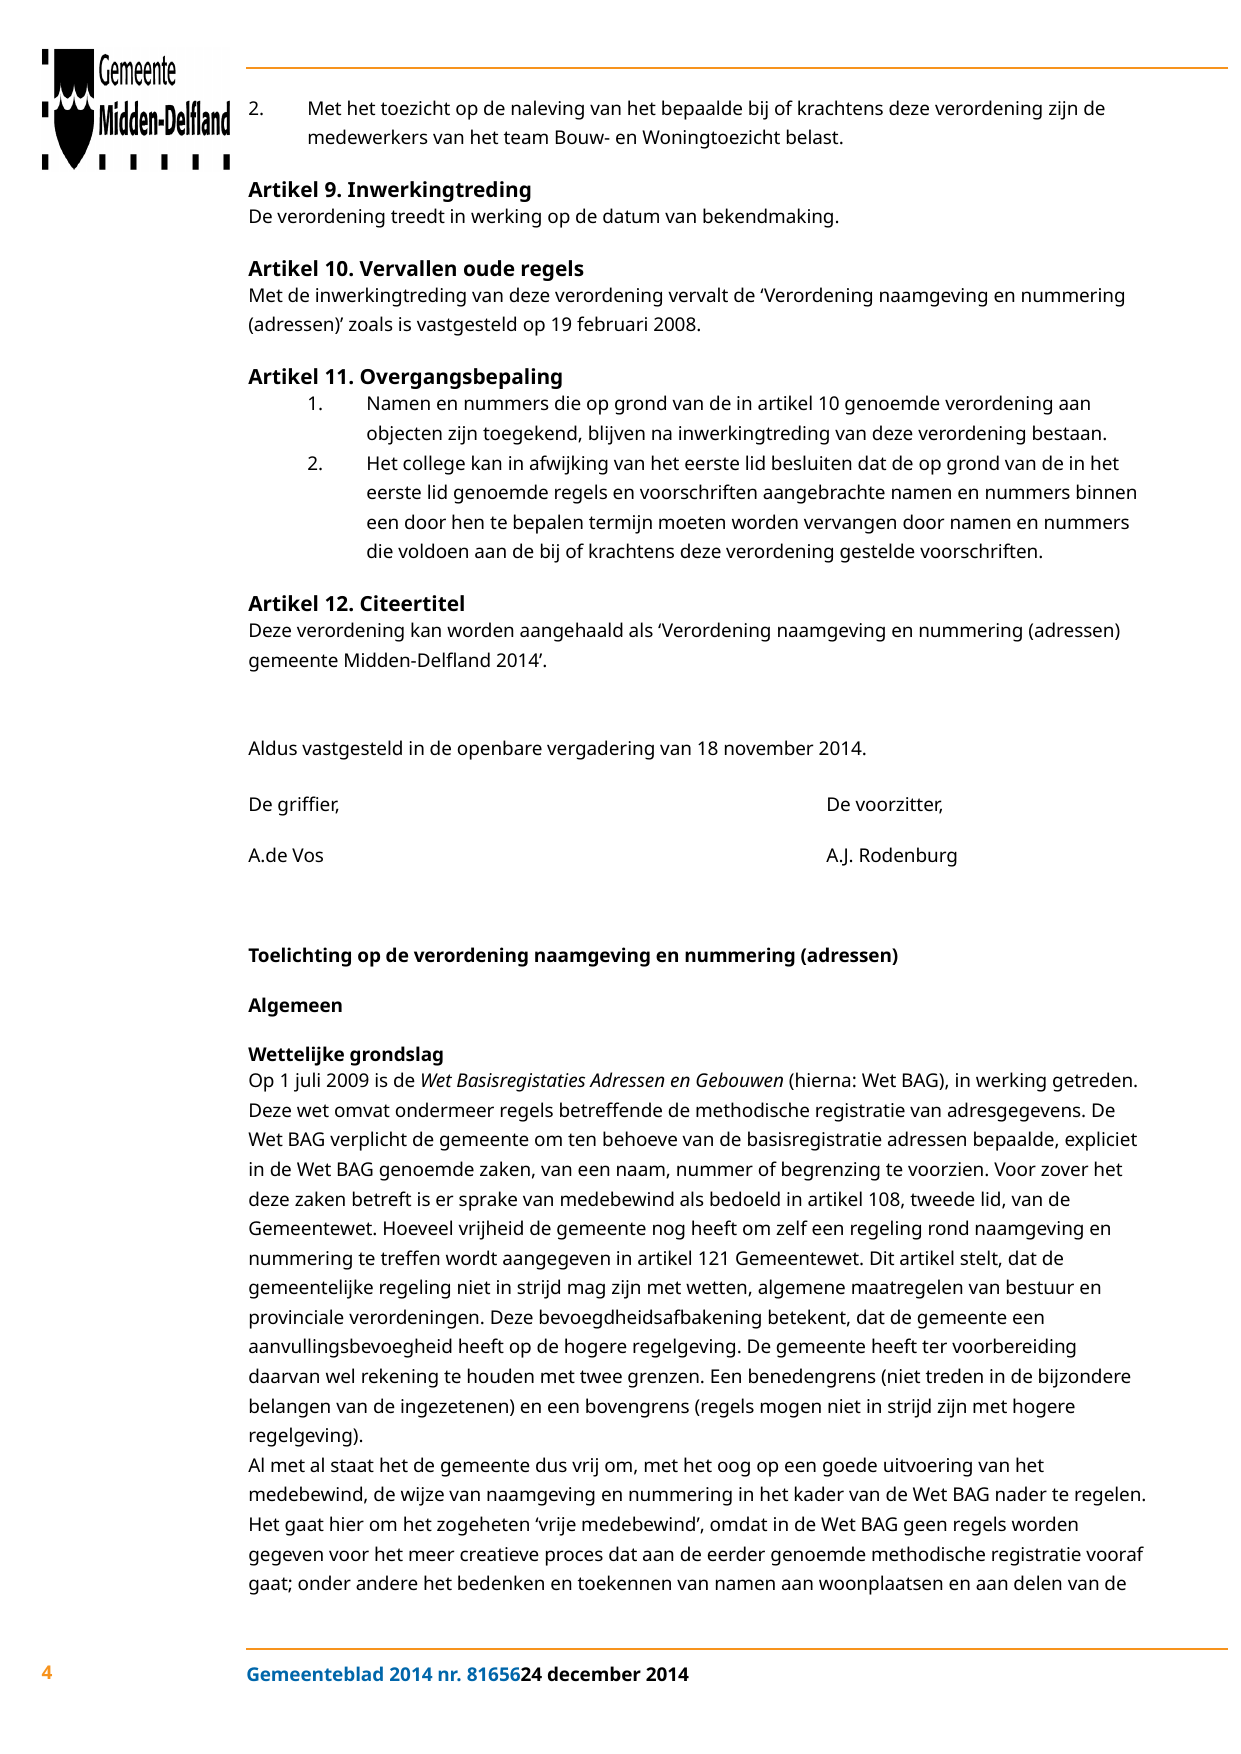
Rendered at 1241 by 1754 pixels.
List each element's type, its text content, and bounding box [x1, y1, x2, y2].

text Deze verordening kan worden aangehaald als ‘Verordening naamgeving en nummering (adressen) gemeente Midden-Delfland 2014’. [248, 617, 1152, 673]
table_cell [248, 817, 826, 842]
table_cell [826, 817, 1152, 842]
list Met het toezicht op de naleving van het bepaalde bij of krachtens deze verordening zijn de medewerkers van het team Bouw- en Woningtoezicht belast. [248, 95, 1152, 150]
text De verordening treedt in werking op de datum van bekendmaking. [248, 203, 1152, 229]
picture [41, 47, 231, 172]
list Het college kan in afwijking van het eerste lid besluiten dat de op grond van de in het eerste lid genoemde regels en voorschriften aangebrachte namen en nummers binnen een door hen te bepalen termijn moeten worden vervangen door namen en nummers die voldoen aan de bij of krachtens deze verordening gestelde voorschriften. [307, 450, 1152, 564]
table_header De griffier, [248, 791, 826, 817]
text Artikel 10. Vervallen oude regels [248, 254, 1152, 282]
list Namen en nummers die op grond van de in artikel 10 genoemde verordening aan objecten zijn toegekend, blijven na inwerkingtreding van deze verordening bestaan. [307, 391, 1152, 446]
text Op 1 juli 2009 is de Wet Basisregistaties Adressen en Gebouwen (hierna: Wet BAG), in werking getreden. Deze wet omvat ondermeer regels betreffende de methodische registratie van adresgegevens. De Wet BAG verplicht de gemeente om ten behoeve van de basisregistratie adressen bepaalde, expliciet in de Wet BAG genoemde zaken, van een naam, nummer of begrenzing te voorzien. Voor zover het deze zaken betreft is er sprake van medebewind als bedoeld in artikel 108, tweede lid, van de Gemeentewet. Hoeveel vrijheid de gemeente nog heeft om zelf een regeling rond naamgeving en nummering te treffen wordt aangegeven in artikel 121 Gemeentewet. Dit artikel stelt, dat de gemeentelijke regeling niet in strijd mag zijn met wetten, algemene maatregelen van bestuur en provinciale verordeningen. Deze bevoegdheidsafbakening betekent, dat de gemeente een aanvullingsbevoegheid heeft op de hogere regelgeving. De gemeente heeft ter voorbereiding daarvan wel rekening te houden met twee grenzen. Een benedengrens (niet treden in de bijzondere belangen van de ingezetenen) en een bovengrens (regels mogen niet in strijd zijn met hogere regelgeving). [248, 1067, 1152, 1448]
text Artikel 9. Inwerkingtreding [248, 175, 1152, 203]
text Artikel 12. Citeertitel [248, 589, 1152, 617]
text Al met al staat het de gemeente dus vrij om, met het oog op een goede uitvoering van het medebewind, de wijze van naamgeving en nummering in het kader van de Wet BAG nader te regelen. Het gaat hier om het zogeheten ‘vrije medebewind’, omdat in de Wet BAG geen regels worden gegeven voor het meer creatieve proces dat aan de eerder genoemde methodische registratie vooraf gaat; onder andere het bedenken en toekennen van namen aan woonplaatsen en aan delen van de [248, 1452, 1152, 1596]
text Algemeen [248, 990, 1152, 1018]
text Aldus vastgesteld in de openbare vergadering van 18 november 2014. [248, 736, 1152, 761]
text Artikel 11. Overgangsbepaling [248, 362, 1152, 391]
text Met de inwerkingtreding van deze verordening vervalt de ‘Verordening naamgeving en nummering (adressen)’ zoals is vastgesteld op 19 februari 2008. [248, 282, 1152, 337]
text Wettelijke grondslag [248, 1039, 1152, 1067]
table_cell A.de Vos [248, 843, 826, 868]
table_header De voorzitter, [826, 791, 1152, 817]
text Toelichting op de verordening naamgeving en nummering (adressen) [248, 940, 1152, 969]
table_cell A.J. Rodenburg [826, 843, 1152, 868]
